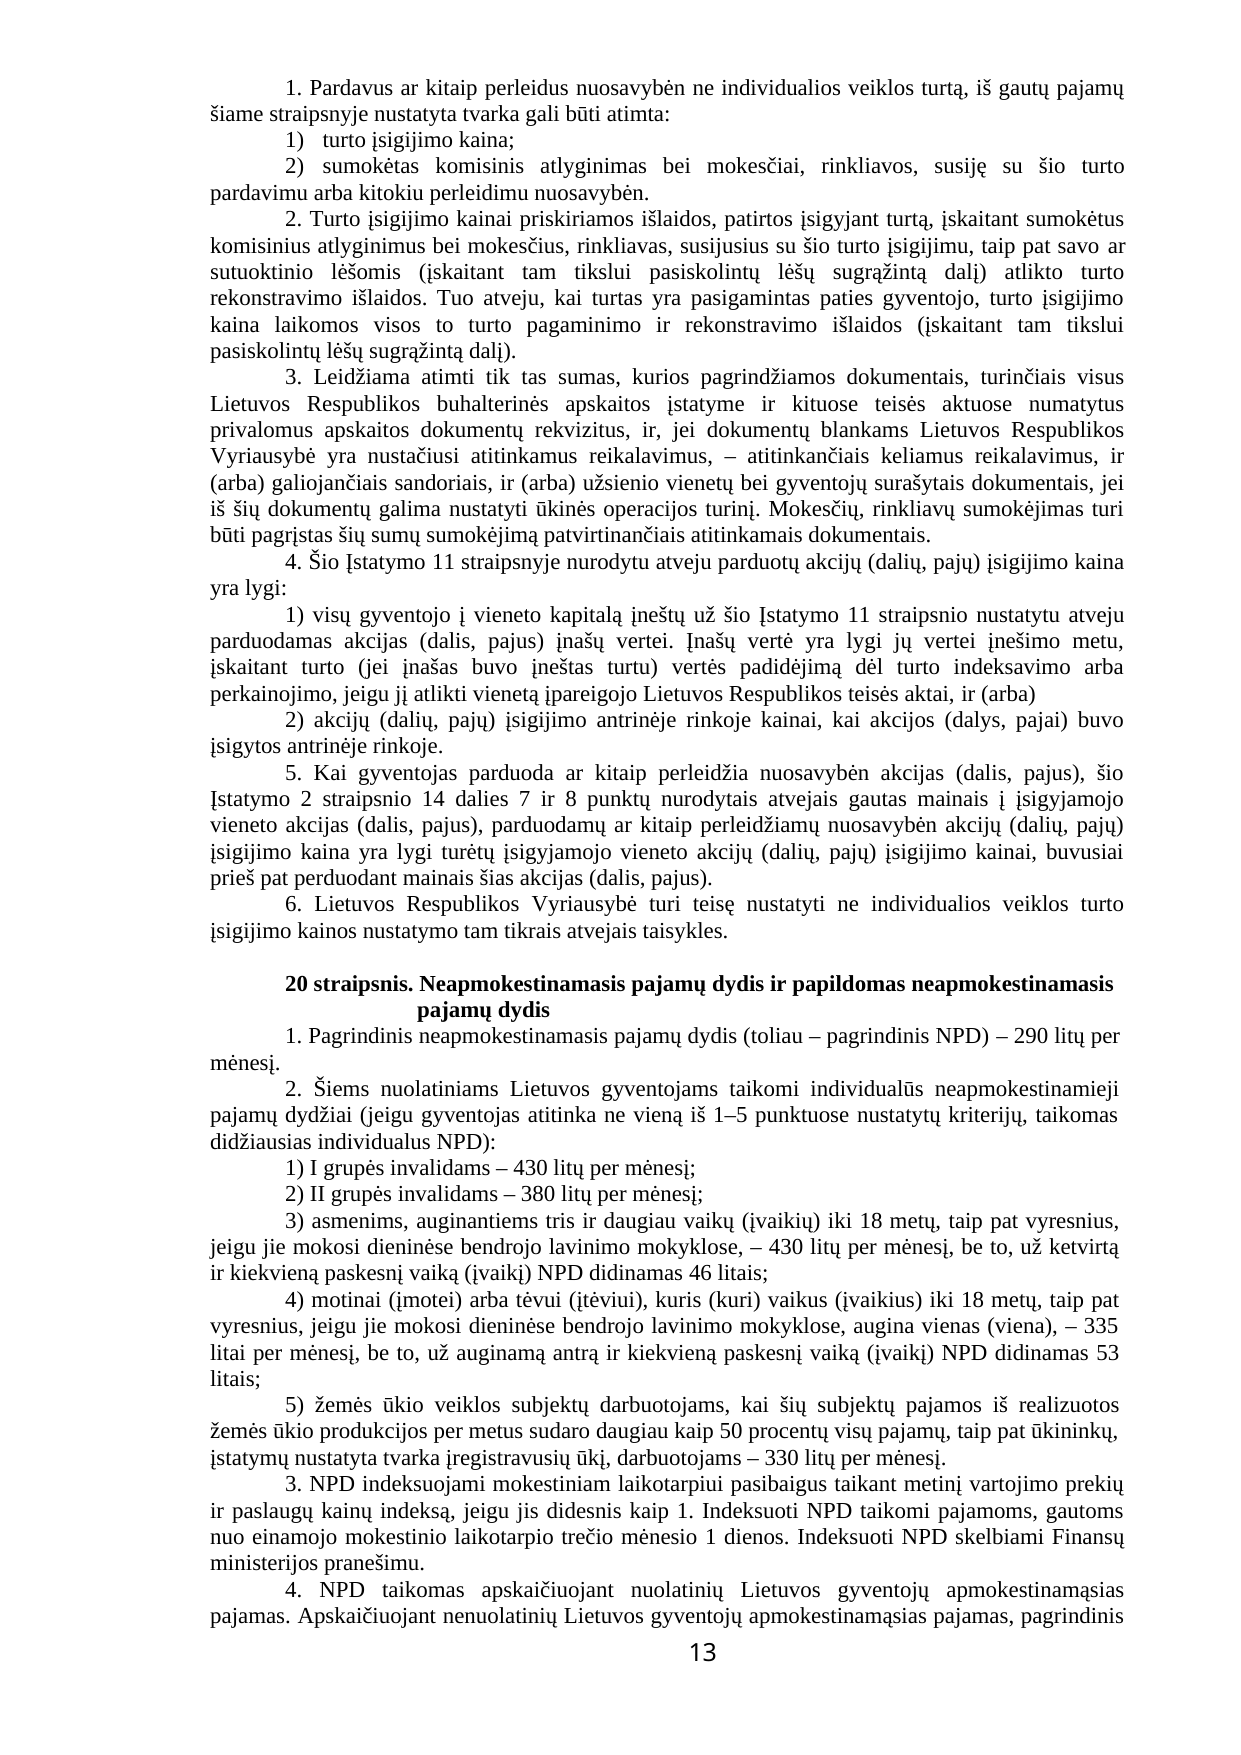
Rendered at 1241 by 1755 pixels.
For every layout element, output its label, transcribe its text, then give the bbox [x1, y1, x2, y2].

text 2. Šiems nuolatiniams Lietuvos gyventojams taikomi individualūs neapmokestinamieji pajamų dydžiai (jeigu gyventojas atitinka ne vieną iš 1–5 punktuose nustatytų kriterijų, taikomas didžiausias individualus NPD): [210, 1075, 1120, 1154]
subtitle 5. Kai gyventojas parduoda ar kitaip perleidžia nuosavybėn akcijas (dalis, pajus), šio Įstatymo 2 straipsnio 14 dalies 7 ir 8 punktų nurodytais atvejais gautas mainais į įsigyjamojo vieneto akcijas (dalis, pajus), parduodamų ar kitaip perleidžiamų nuosavybėn akcijų (dalių, pajų) įsigijimo kaina yra lygi turėtų įsigyjamojo vieneto akcijų (dalių, pajų) įsigijimo kainai, buvusiai prieš pat perduodant mainais šias akcijas (dalis, pajus). [210, 759, 1126, 891]
text 2) II grupės invalidams – 380 litų per mėnesį; [210, 1180, 1120, 1207]
text 3. NPD indeksuojami mokestiniam laikotarpiui pasibaigus taikant metinį vartojimo prekių ir paslaugų kainų indeksą, jeigu jis didesnis kaip 1. Indeksuoti NPD taikomi pajamoms, gautoms nuo einamojo mokestinio laikotarpio trečio mėnesio 1 dienos. Indeksuoti NPD skelbiami Finansų ministerijos pranešimu. [210, 1470, 1126, 1576]
text 6. Lietuvos Respublikos Vyriausybė turi teisę nustatyti ne individualios veiklos turto įsigijimo kainos nustatymo tam tikrais atvejais taisykles. [210, 891, 1126, 943]
list sumokėtas komisinis atlyginimas bei mokesčiai, rinkliavos, susiję su šio turto pardavimu arba kitokiu perleidimu nuosavybėn. [210, 153, 1126, 205]
text 3. Leidžiama atimti tik tas sumas, kurios pagrindžiamos dokumentais, turinčiais visus Lietuvos Respublikos buhalterinės apskaitos įstatyme ir kituose teisės aktuose numatytus privalomus apskaitos dokumentų rekvizitus, ir, jei dokumentų blankams Lietuvos Respublikos Vyriausybė yra nustačiusi atitinkamus reikalavimus, – atitinkančiais keliamus reikalavimus, ir (arba) galiojančiais sandoriais, ir (arba) užsienio vienetų bei gyventojų surašytais dokumentais, jei iš šių dokumentų galima nustatyti ūkinės operacijos turinį. Mokesčių, rinkliavų sumokėjimas turi būti pagrįstas šių sumų sumokėjimą patvirtinančiais atitinkamais dokumentais. [210, 363, 1126, 548]
text 1) I grupės invalidams – 430 litų per mėnesį; [210, 1154, 1120, 1180]
text 4. NPD taikomas apskaičiuojant nuolatinių Lietuvos gyventojų apmokestinamąsias pajamas. Apskaičiuojant nenuolatinių Lietuvos gyventojų apmokestinamąsias pajamas, pagrindinis [210, 1576, 1126, 1628]
list turto įsigijimo kaina; [210, 126, 1126, 153]
text 1) visų gyventojo į vieneto kapitalą įneštų už šio Įstatymo 11 straipsnio nustatytu atveju parduodamas akcijas (dalis, pajus) įnašų vertei. Įnašų vertė yra lygi jų vertei įnešimo metu, įskaitant turto (jei įnašas buvo įneštas turtu) vertės padidėjimą dėl turto indeksavimo arba perkainojimo, jeigu jį atlikti vienetą įpareigojo Lietuvos Respublikos teisės aktai, ir (arba) [210, 601, 1126, 706]
text 3) asmenims, auginantiems tris ir daugiau vaikų (įvaikių) iki 18 metų, taip pat vyresnius, jeigu jie mokosi dieninėse bendrojo lavinimo mokyklose, – 430 litų per mėnesį, be to, už ketvirtą ir kiekvieną paskesnį vaiką (įvaikį) NPD didinamas 46 litais; [210, 1207, 1120, 1286]
text 20 straipsnis. Neapmokestinamasis pajamų dydis ir papildomas neapmokestinamasis [285, 969, 1126, 996]
text pajamų dydis [417, 996, 1126, 1022]
text 2) akcijų (dalių, pajų) įsigijimo antrinėje rinkoje kainai, kai akcijos (dalys, pajai) buvo įsigytos antrinėje rinkoje. [210, 706, 1126, 759]
text 5) žemės ūkio veiklos subjektų darbuotojams, kai šių subjektų pajamos iš realizuotos žemės ūkio produkcijos per metus sudaro daugiau kaip 50 procentų visų pajamų, taip pat ūkininkų, įstatymų nustatyta tvarka įregistravusių ūkį, darbuotojams – 330 litų per mėnesį. [210, 1391, 1120, 1470]
text 2. Turto įsigijimo kainai priskiriamos išlaidos, patirtos įsigyjant turtą, įskaitant sumokėtus komisinius atlyginimus bei mokesčius, rinkliavas, susijusius su šio turto įsigijimu, taip pat savo ar sutuoktinio lėšomis (įskaitant tam tikslui pasiskolintų lėšų sugrąžintą dalį) atlikto turto rekonstravimo išlaidos. Tuo atveju, kai turtas yra pasigamintas paties gyventojo, turto įsigijimo kaina laikomos visos to turto pagaminimo ir rekonstravimo išlaidos (įskaitant tam tikslui pasiskolintų lėšų sugrąžintą dalį). [210, 205, 1126, 363]
text 1. Pagrindinis neapmokestinamasis pajamų dydis (toliau – pagrindinis NPD) – 290 litų per mėnesį. [210, 1022, 1120, 1075]
text 4) motinai (įmotei) arba tėvui (įtėviui), kuris (kuri) vaikus (įvaikius) iki 18 metų, taip pat vyresnius, jeigu jie mokosi dieninėse bendrojo lavinimo mokyklose, augina vienas (viena), – 335 litai per mėnesį, be to, už auginamą antrą ir kiekvieną paskesnį vaiką (įvaikį) NPD didinamas 53 litais; [210, 1286, 1120, 1391]
text 4. Šio Įstatymo 11 straipsnyje nurodytu atveju parduotų akcijų (dalių, pajų) įsigijimo kaina yra lygi: [210, 548, 1126, 601]
text 1. Pardavus ar kitaip perleidus nuosavybėn ne individualios veiklos turtą, iš gautų pajamų šiame straipsnyje nustatyta tvarka gali būti atimta: [210, 73, 1126, 126]
